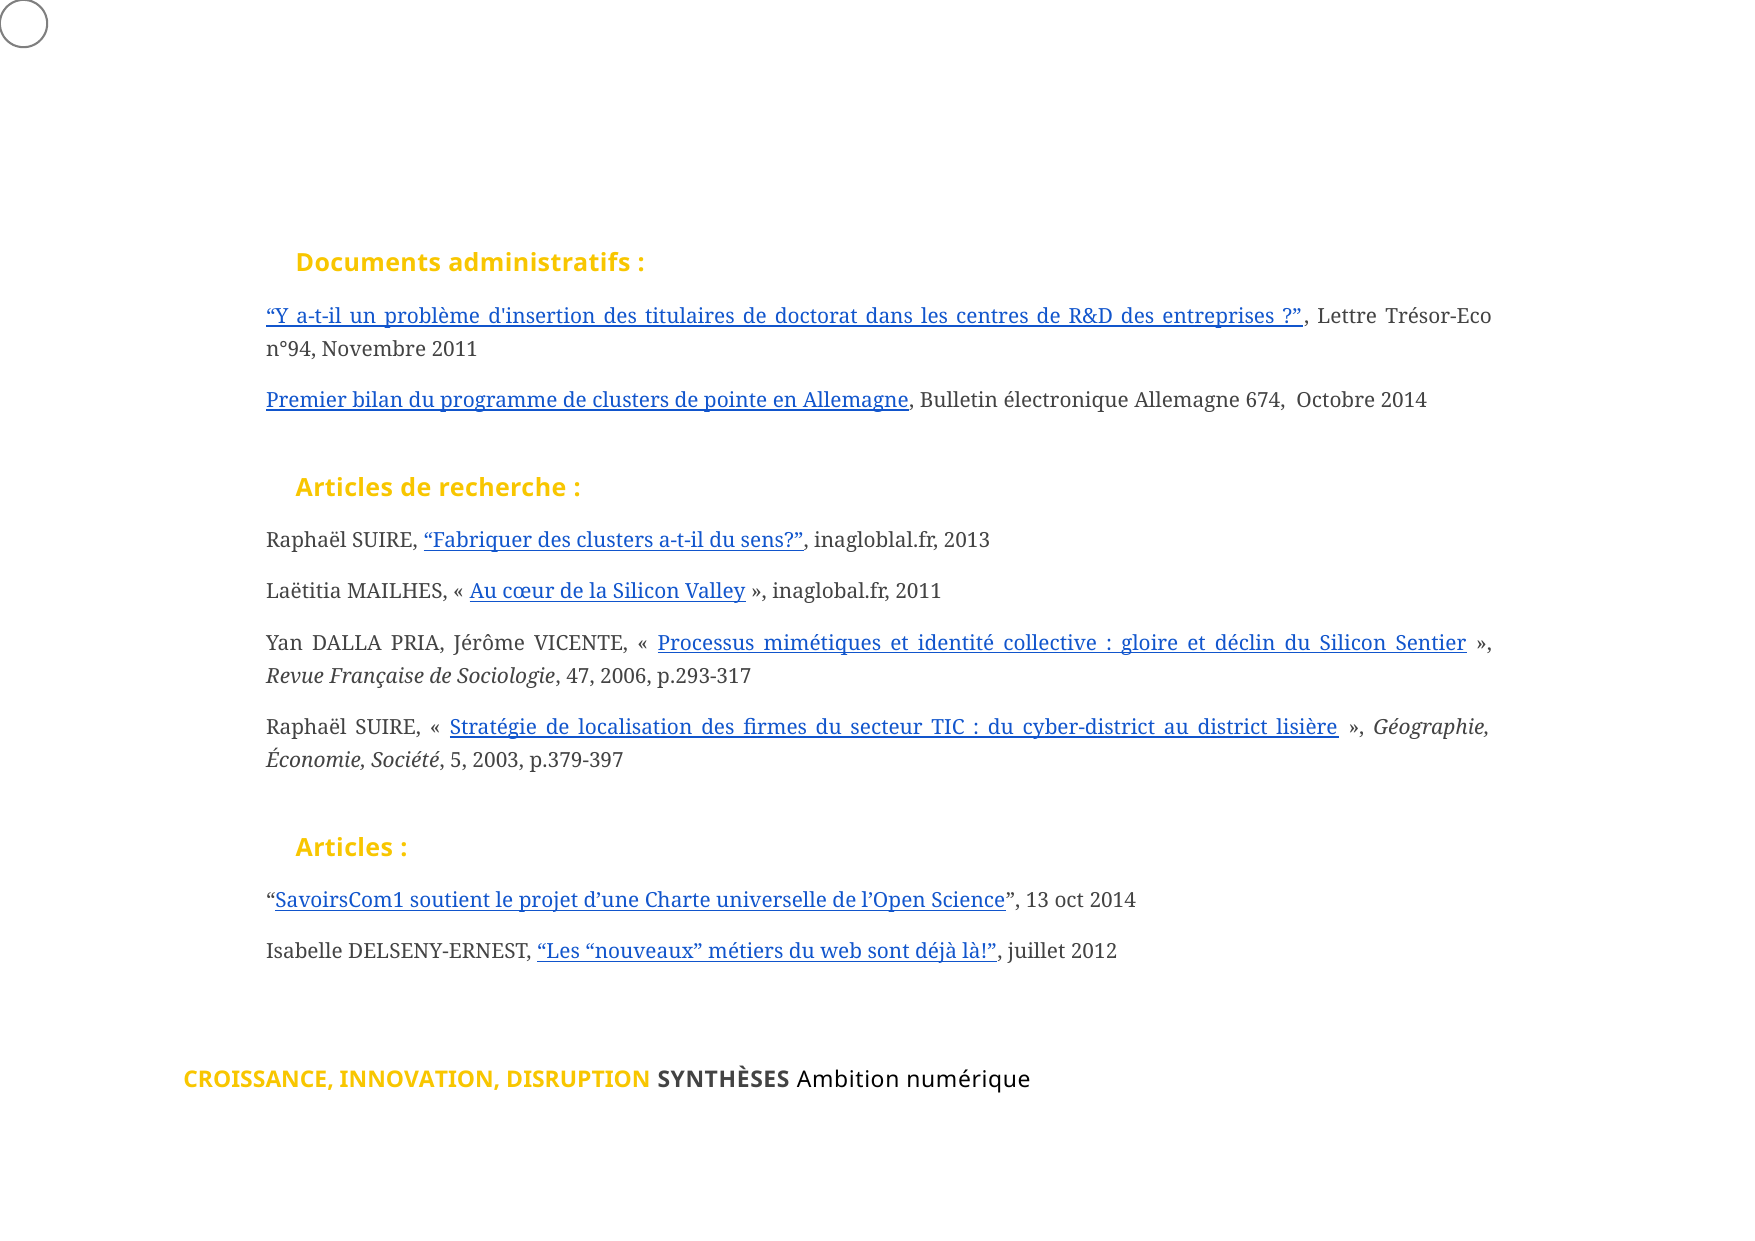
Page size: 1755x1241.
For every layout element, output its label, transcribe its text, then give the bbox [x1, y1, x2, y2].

text Isabelle DELSENY-ERNEST, “Les “nouveaux” métiers du web sont déjà là!”, juillet 2012 [266, 932, 1492, 966]
text Laëtitia MAILHES, « Au cœur de la Silicon Valley », inaglobal.fr, 2011 [266, 572, 1492, 606]
text Yan DALLA PRIA, Jérôme VICENTE, « Processus mimétiques et identité collective : gloire et déclin du Silicon Sentier », Revue Française de Sociologie, 47, 2006, p.293-317 [266, 623, 1492, 690]
text “Y a-t-il un problème d'insertion des titulaires de doctorat dans les centres de R&D des entreprises ?”, Lettre Trésor-Eco n°94, Novembre 2011 [266, 297, 1492, 363]
text Raphaël SUIRE, « Stratégie de localisation des firmes du secteur TIC : du cyber-district au district lisière », Géographie, Économie, Société, 5, 2003, p.379-397 [266, 708, 1492, 774]
text Documents administratifs : [295, 245, 1492, 279]
text “SavoirsCom1 soutient le projet d’une Charte universelle de l’Open Science”, 13 oct 2014 [266, 881, 1492, 914]
text Articles : [295, 829, 1492, 863]
text Premier bilan du programme de clusters de pointe en Allemagne, Bulletin électronique Allemagne 674, Octobre 2014 [266, 381, 1492, 414]
text Articles de recherche : [295, 469, 1492, 503]
text Raphaël SUIRE, “Fabriquer des clusters a-t-il du sens?”, inagloblal.fr, 2013 [266, 521, 1492, 554]
